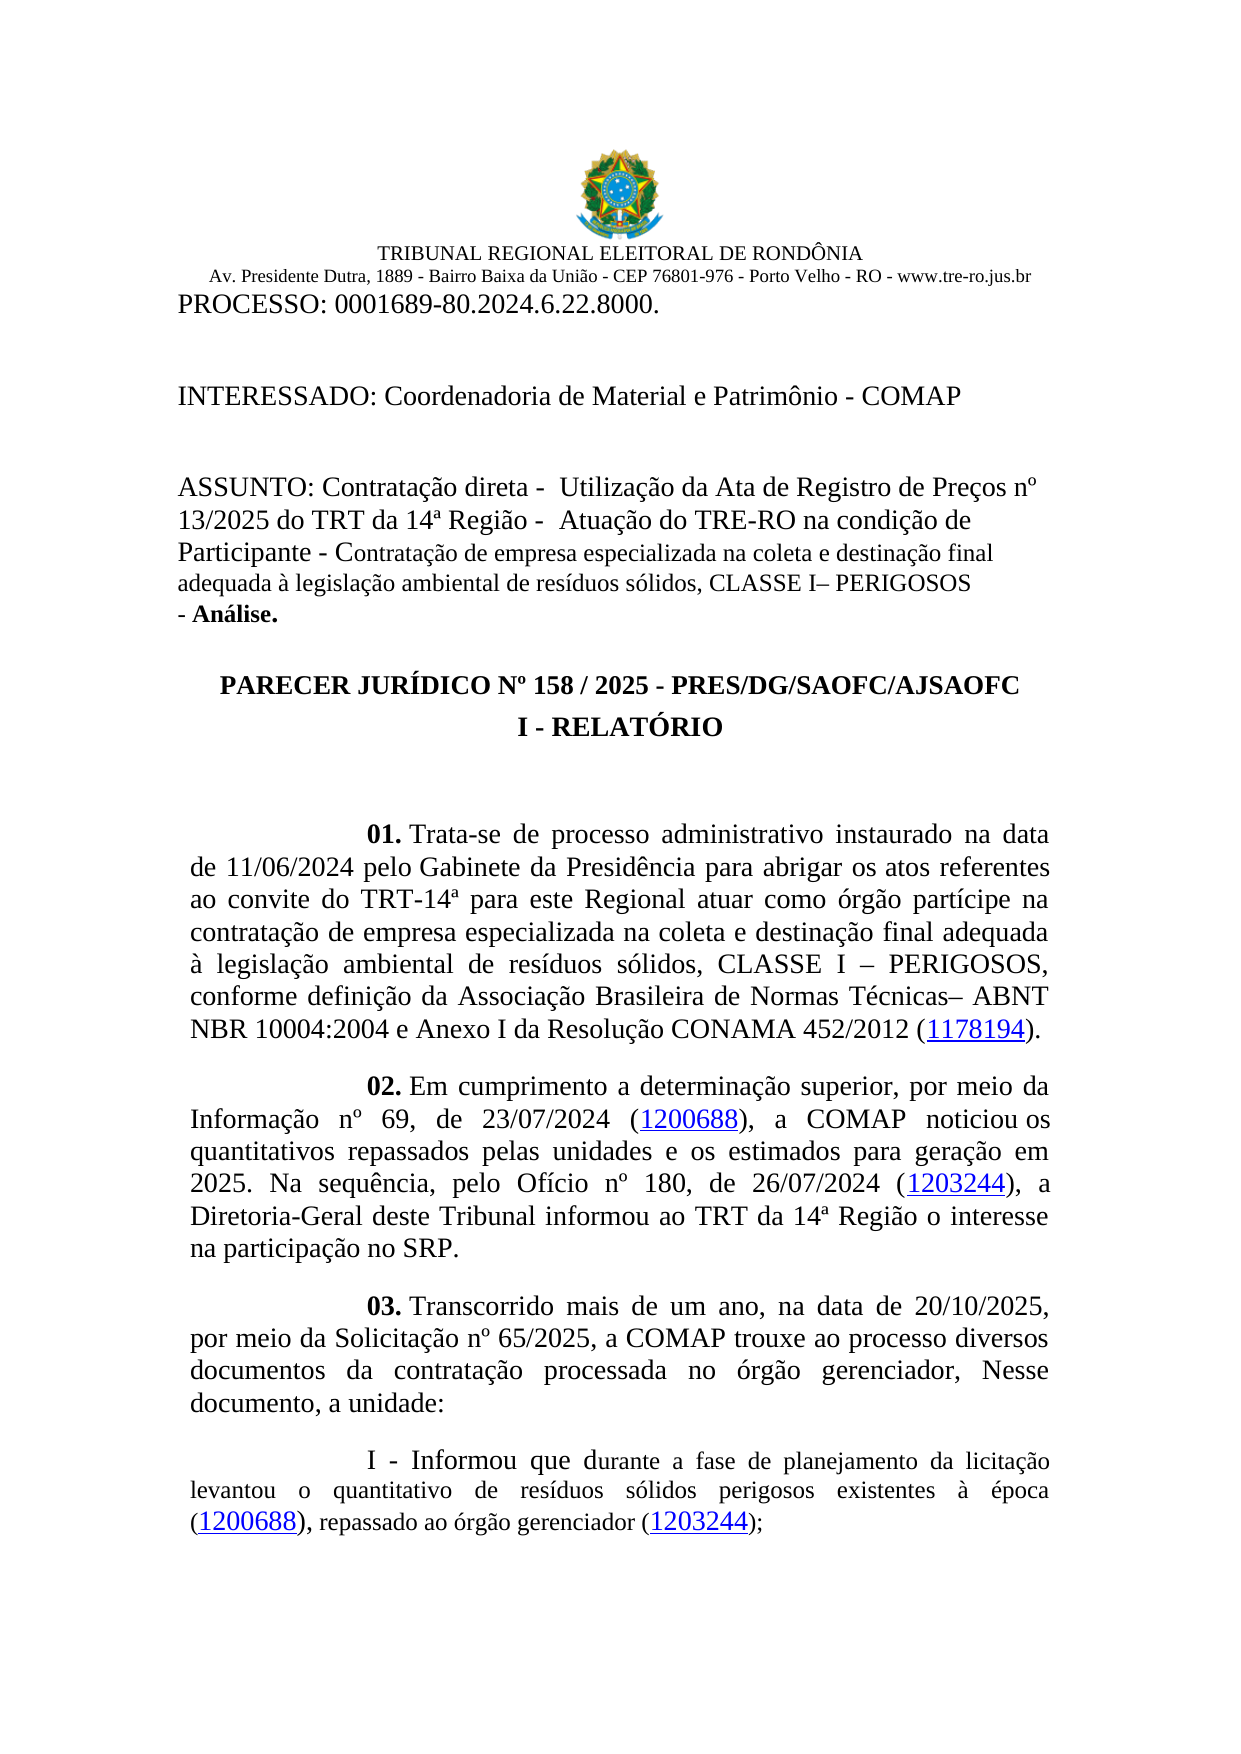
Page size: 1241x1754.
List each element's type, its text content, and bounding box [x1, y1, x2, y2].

text 01. Trata-se de processo administrativo instaurado na data de 11/06/2024 pelo Gabinete da Presidência para abrigar os atos referentes ao convite do TRT-14ª para este Regional atuar como órgão partícipe na contratação de empresa especializada na coleta e destinação final adequada à legislação ambiental de resíduos sólidos, CLASSE I – PERIGOSOS, conforme definição da Associação Brasileira de Normas Técnicas– ABNT NBR 10004:2004 e Anexo I da Resolução CONAMA 452/2012 (1178194). [190, 817, 1051, 1044]
text TRIBUNAL REGIONAL ELEITORAL DE RONDÔNIA [177, 241, 1063, 265]
text INTERESSADO: Coordenadoria de Material e Patrimônio - COMAP [177, 379, 1063, 411]
text ASSUNTO: Contratação direta - Utilização da Ata de Registro de Preços nº 13/2025 do TRT da 14ª Região - Atuação do TRE-RO na condição de Participante - Contratação de empresa especializada na coleta e destinação final adequada à legislação ambiental de resíduos sólidos, CLASSE I– PERIGOSOS - Análise. [177, 471, 1063, 629]
text I - RELATÓRIO [190, 711, 1051, 743]
text 03. Transcorrido mais de um ano, na data de 20/10/2025, por meio da Solicitação nº 65/2025, a COMAP trouxe ao processo diversos documentos da contratação processada no órgão gerenciador, Nesse documento, a unidade: [190, 1289, 1051, 1418]
text PROCESSO: 0001689-80.2024.6.22.8000. [177, 287, 1063, 319]
text Av. Presidente Dutra, 1889 - Bairro Baixa da União - CEP 76801-976 - Porto Velho - RO - www.tre-ro.jus.br [177, 265, 1063, 287]
text Parecer Jurídico Nº 158 / 2025 - PRES/DG/SAOFC/AJSAOFC [177, 669, 1063, 700]
text I - Informou que durante a fase de planejamento da licitação levantou o quantitativo de resíduos sólidos perigosos existentes à época (1200688), repassado ao órgão gerenciador (1203244); [190, 1443, 1051, 1537]
text 02. Em cumprimento a determinação superior, por meio da Informação nº 69, de 23/07/2024 (1200688), a COMAP noticiou os quantitativos repassados pelas unidades e os estimados para geração em 2025. Na sequência, pelo Ofício nº 180, de 26/07/2024 (1203244), a Diretoria-Geral deste Tribunal informou ao TRT da 14ª Região o interesse na participação no SRP. [190, 1069, 1051, 1264]
